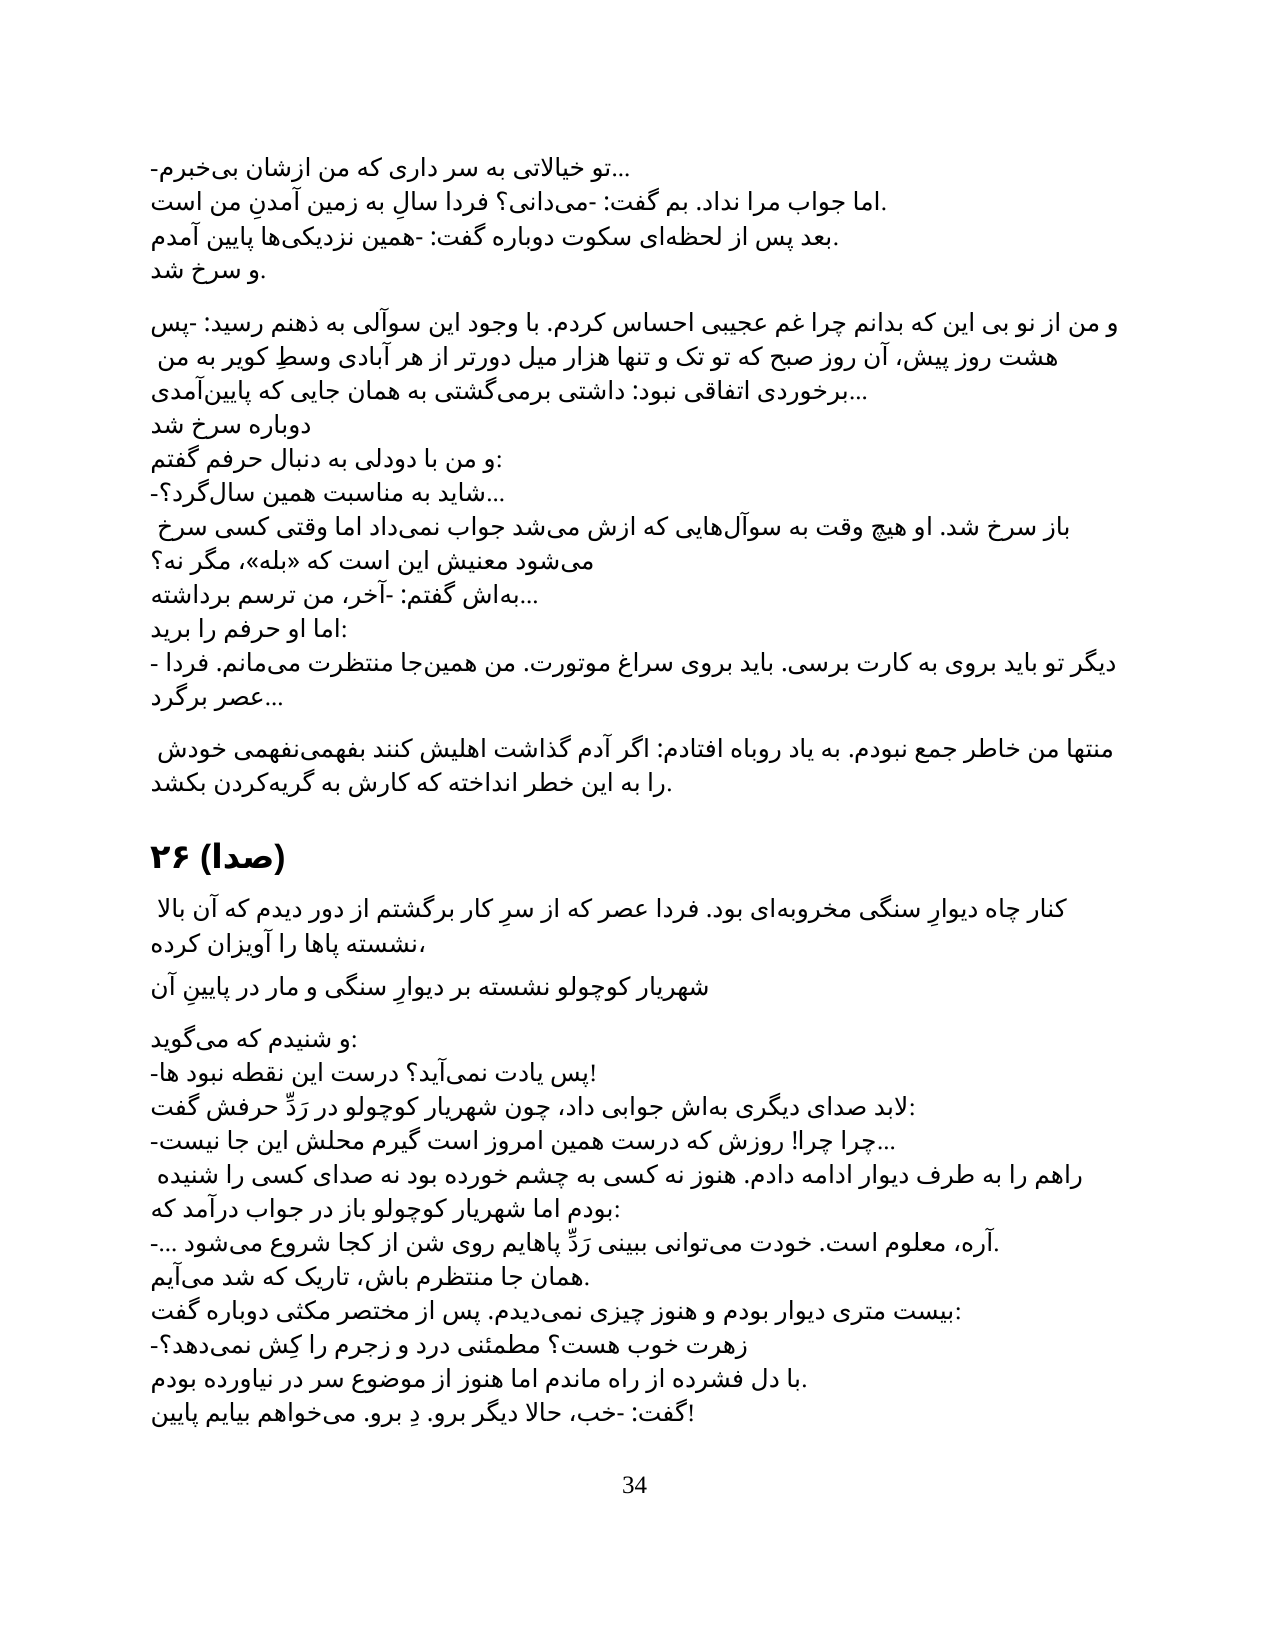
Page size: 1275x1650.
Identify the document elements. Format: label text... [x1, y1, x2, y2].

text و من از نو بی این که بدانم چرا غم عجیبی احساس کردم. با وجود این سوآلی به ذهنم رسید: -پس هشت روز پیش، آن روز صبح که تو تک و تنها هزار میل دورتر از هر آبادی وسطِ کویر به من برخوردی اتفاقی نبود: داشتی برمی‌گشتی به همان جایی که پایین‌آمدی... دوباره سرخ شد و من با دودلی به دنبال حرفم گفتم: -شاید به مناسبت همین سال‌گرد؟... باز سرخ شد. او هیچ وقت به سوآل‌هایی که ازش می‌شد جواب نمی‌داد اما وقتی کسی سرخ می‌شود معنیش این است که «بله»، مگر نه؟ به‌اش گفتم: -آخر، من ترسم برداشته... اما او حرفم را برید: -دیگر تو باید بروی به کارت برسی. باید بروی سراغ موتورت. من همین‌جا منتظرت می‌مانم. فردا عصر برگرد... [150, 304, 1125, 713]
text شهریار کوچولو نشسته بر دیوارِ سنگی و مار در پایینِ آن [150, 968, 1125, 1002]
text منتها من خاطر جمع نبودم. به یاد روباه افتادم: اگر آدم گذاشت اهلیش کنند بفهمی‌نفهمی خودش را به این خطر انداخته که کارش به گریه‌کردن بکشد. [150, 731, 1125, 799]
text من هم سیراب شده بودم. راحت نفس می‌کشیدم. وقتی آفتاب درمی‌آید شن به رنگ عسل است. من هم از این رنگ عسلی لذت می‌بردم. چرا می‌بایست در زحمت باشم... شهریار کوچولو که باز گرفته بود کنار من نشسته بود با لطف بم گفت: -هِی! قولت قول باشد ها! -کدام قول؟ -یادت است؟ یک پوزه‌بند برای بَرّه‌ام... آخر من مسئول گلمَم! طرح‌های اولیه‌ام را از جیب درآوردم. نگاه‌شان کرد و خندان‌خندان گفت: -بائوباب‌هات یک خرده شبیه کلم شده. ای وای! مرا بگو که آن‌قدر به بائوباب‌هام می‌نازیدم. -روباهت... گوش‌هاش بیش‌تر به شاخ می‌ماند... زیادی درازند! و باز زد زیر خنده. -آقا کوچولو داری بی‌انصافی می‌کنی. من جز بوآهای بسته و بوآهای باز چیزی بلد نبودم بکشم که. گفت: -خب، مهم نیست. عوضش بچه‌ها سرشان تو حساب است. با مداد یک پوزه‌بند کشیدم دادم دستش و با دلِ فشرده گفتم: -تو خیالاتی به سر داری که من ازشان بی‌خبرم... اما جواب مرا نداد. بم گفت: -می‌دانی؟ فردا سالِ به زمین آمدنِ من است. بعد پس از لحظه‌ای سکوت دوباره گفت: -همین نزدیکی‌ها پایین آمدم. و سرخ شد. [150, 150, 1125, 286]
text کنار چاه دیوارِ سنگی مخروبه‌ای بود. فردا عصر که از سرِ کار برگشتم از دور دیدم که آن بالا نشسته پاها را آویزان کرده، [150, 891, 1125, 959]
text و شنیدم که می‌گوید: -پس یادت نمی‌آید؟ درست این نقطه نبود ها! لابد صدای دیگری به‌اش جوابی داد، چون شهریار کوچولو در رَدِّ حرفش گفت: -چرا چرا! روزش که درست همین امروز است گیرم محلش این جا نیست... راهم را به طرف دیوار ادامه دادم. هنوز نه کسی به چشم خورده بود نه صدای کسی را شنیده بودم اما شهریار کوچولو باز در جواب درآمد که: -... آره، معلوم است. خودت می‌توانی ببینی رَدِّ پاهایم روی شن از کجا شروع می‌شود. همان جا منتظرم باش، تاریک که شد می‌آیم. بیست متری دیوار بودم و هنوز چیزی نمی‌دیدم. پس از مختصر مکثی دوباره گفت: -زهرت خوب هست؟ مطمئنی درد و زجرم را کِش نمی‌دهد؟ با دل فشرده از راه ماندم اما هنوز از موضوع سر در نیاورده بودم. گفت: -خب، حالا دیگر برو. دِ برو. می‌خواهم بیایم پایین! [150, 1020, 1125, 1429]
subtitle ۲۶ (صدا) [150, 833, 1125, 879]
